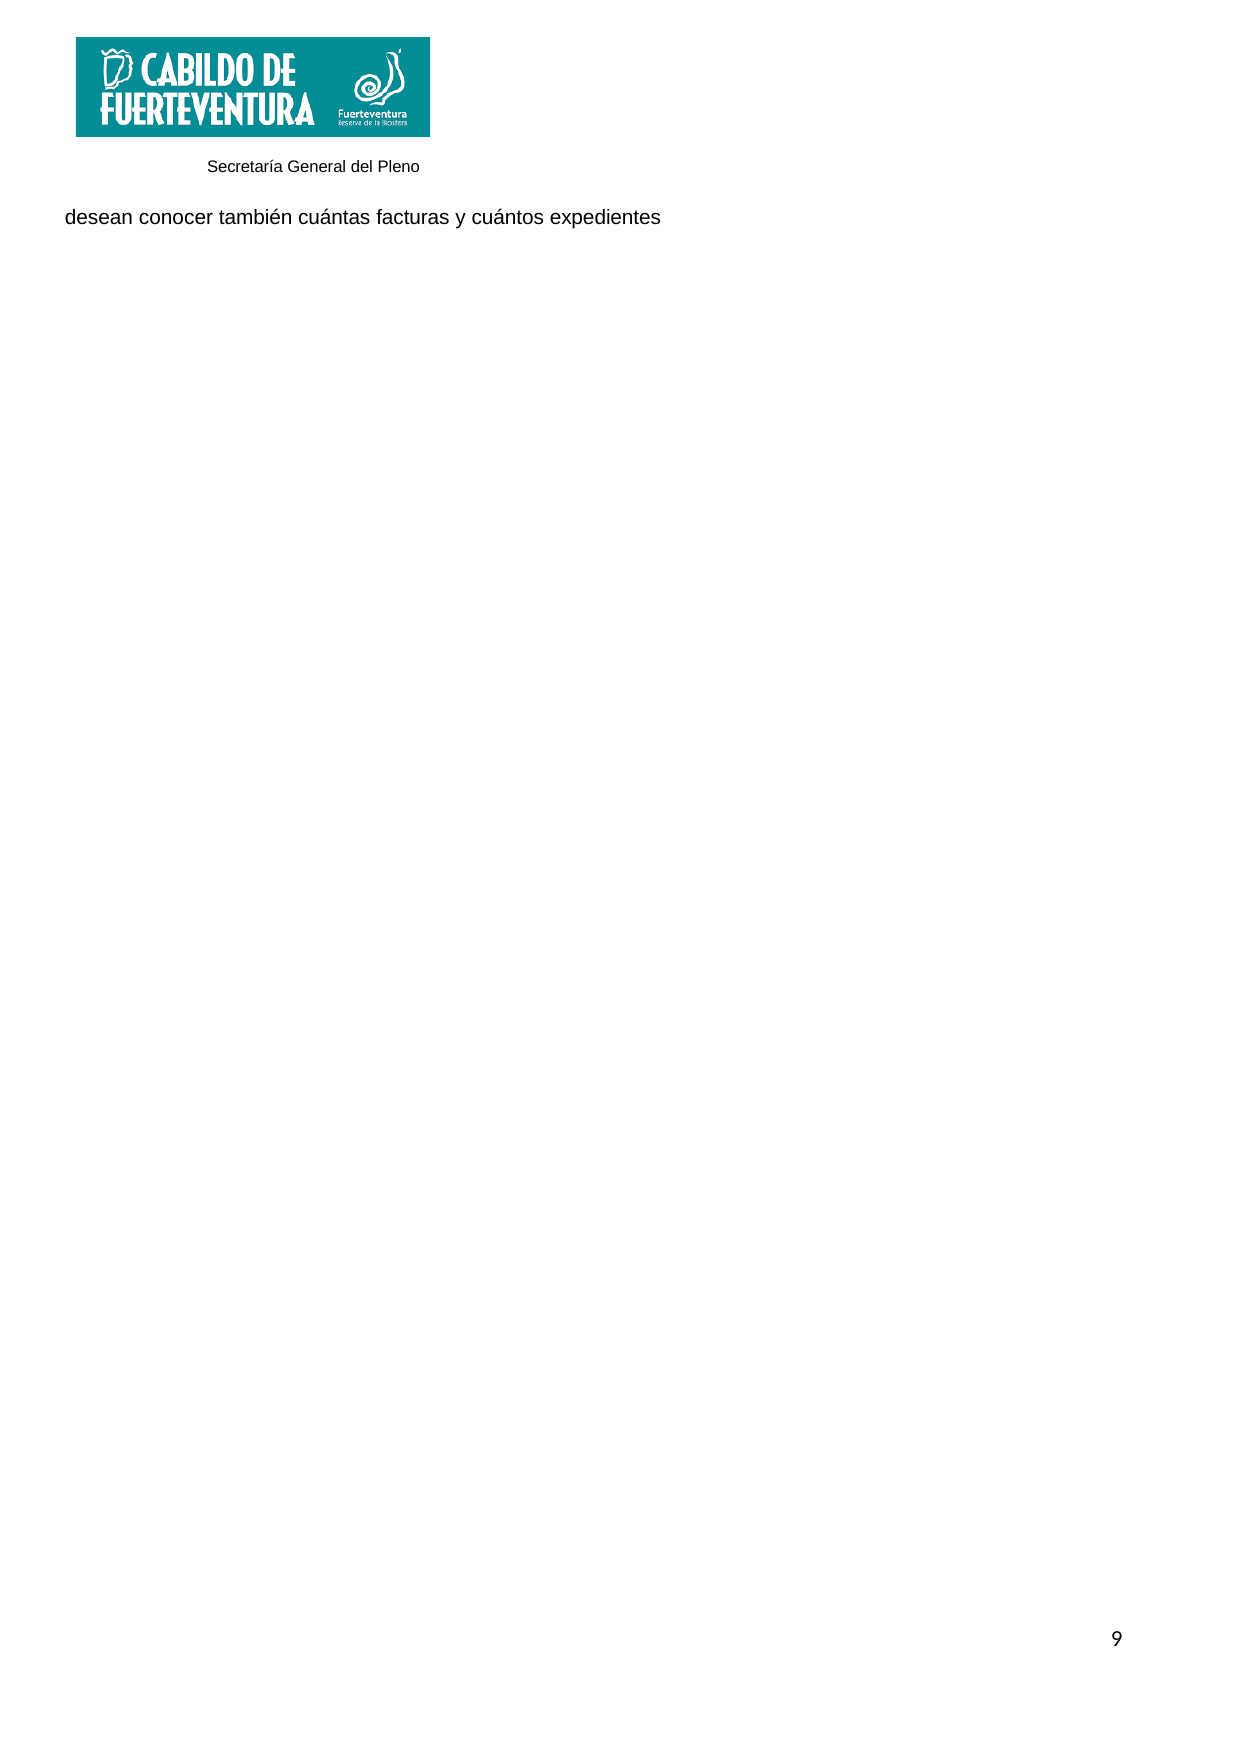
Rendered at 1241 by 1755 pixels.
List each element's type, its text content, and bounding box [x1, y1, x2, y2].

text desean conocer también cuántas facturas y cuántos expedientes [64, 204, 1123, 228]
